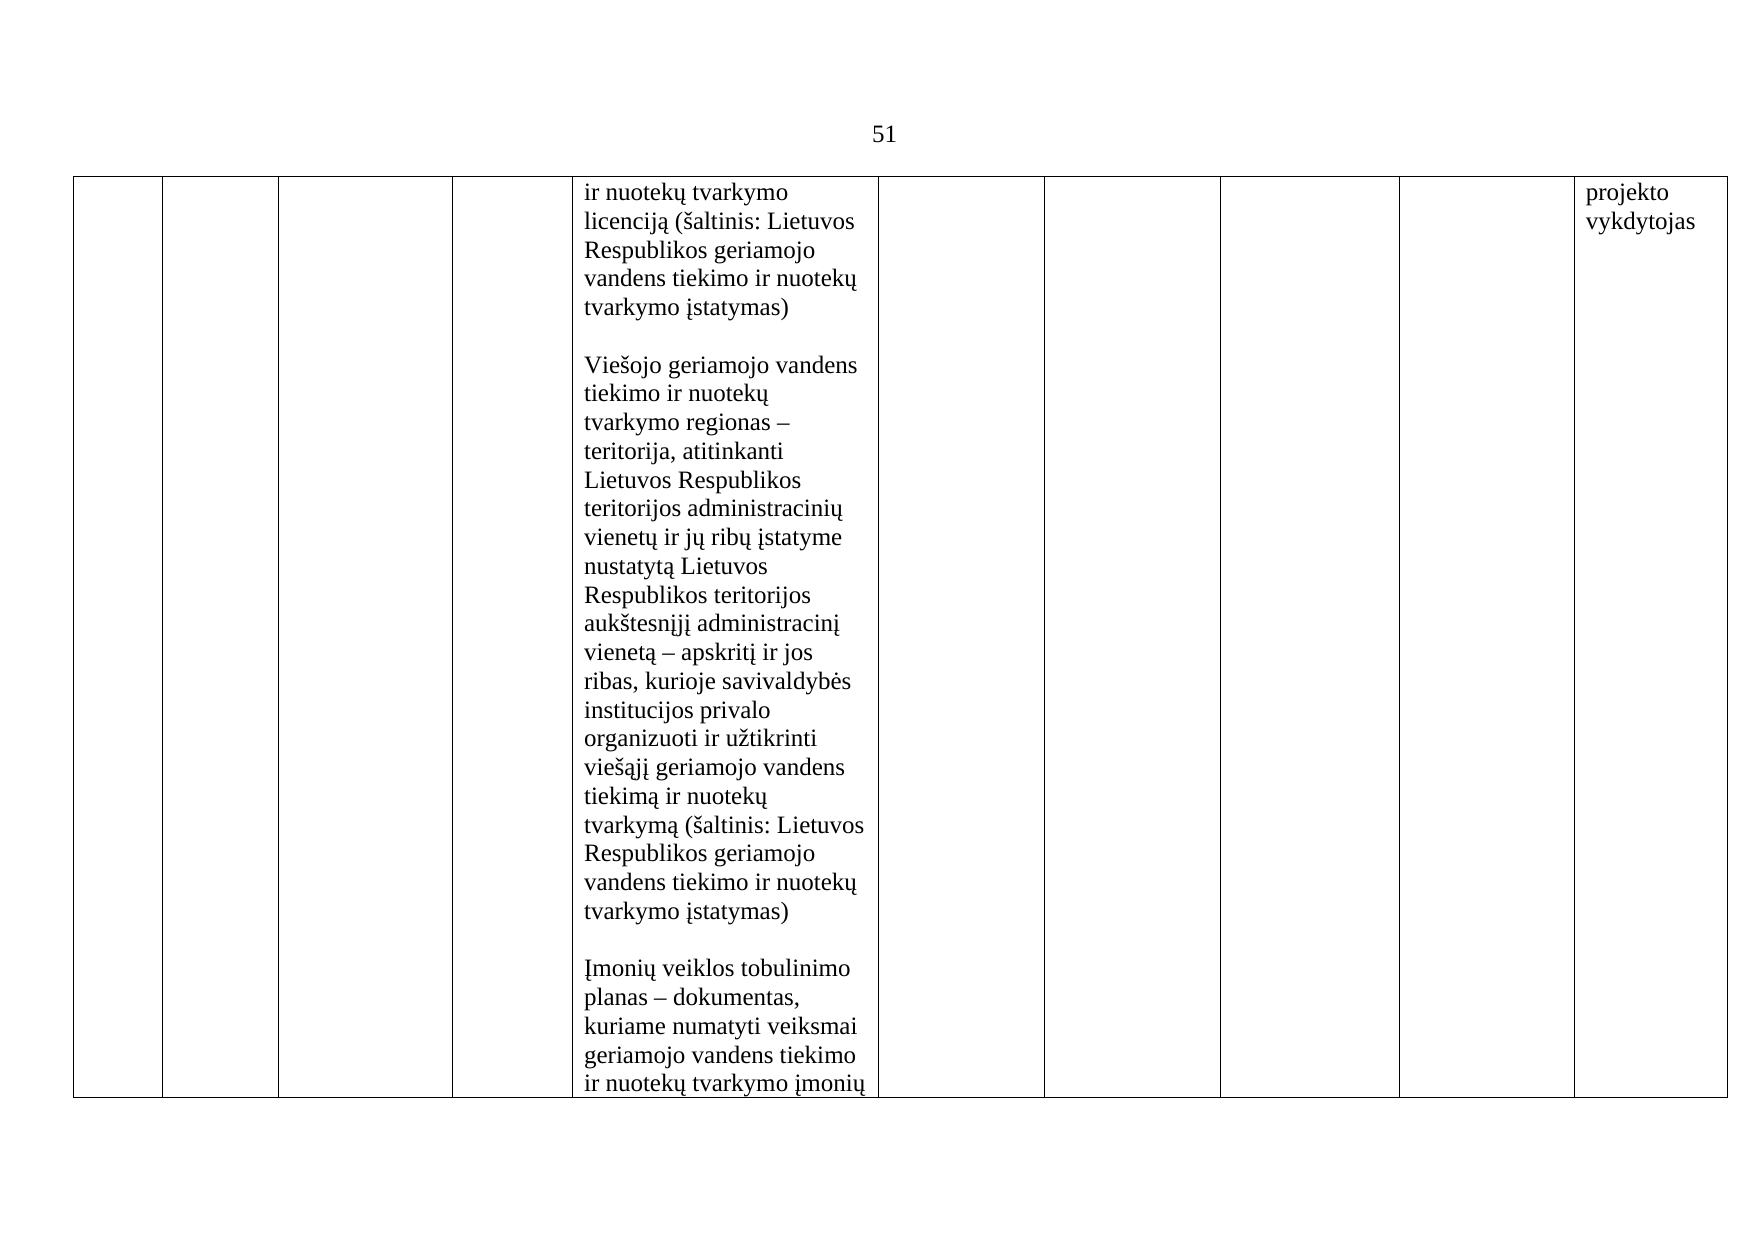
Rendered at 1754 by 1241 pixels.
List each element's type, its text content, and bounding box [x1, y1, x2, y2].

table_cell [1221, 177, 1399, 1097]
table_cell projekto vykdytojas [1575, 177, 1727, 1097]
table_cell [1400, 177, 1574, 1097]
table_cell [74, 177, 162, 1097]
table_cell ir nuotekų tvarkymo licenciją (šaltinis: Lietuvos Respublikos geriamojo vandens tiekimo ir nuotekų tvarkymo įstatymas) Viešojo geriamojo vandens tiekimo ir nuotekų tvarkymo regionas – teritorija, atitinkanti Lietuvos Respublikos teritorijos administracinių vienetų ir jų ribų įstatyme nustatytą Lietuvos Respublikos teritorijos aukštesnįjį administracinį vienetą – apskritį ir jos ribas, kurioje savivaldybės institucijos privalo organizuoti ir užtikrinti viešąjį geriamojo vandens tiekimą ir nuotekų tvarkymą (šaltinis: Lietuvos Respublikos geriamojo vandens tiekimo ir nuotekų tvarkymo įstatymas) Įmonių veiklos tobulinimo planas – dokumentas, kuriame numatyti veiksmai geriamojo vandens tiekimo ir nuotekų tvarkymo įmonių [573, 177, 878, 1097]
table_cell [1045, 177, 1220, 1097]
table_cell [453, 177, 572, 1097]
table_cell [279, 177, 452, 1097]
table_cell [163, 177, 278, 1097]
table_cell [879, 177, 1044, 1097]
